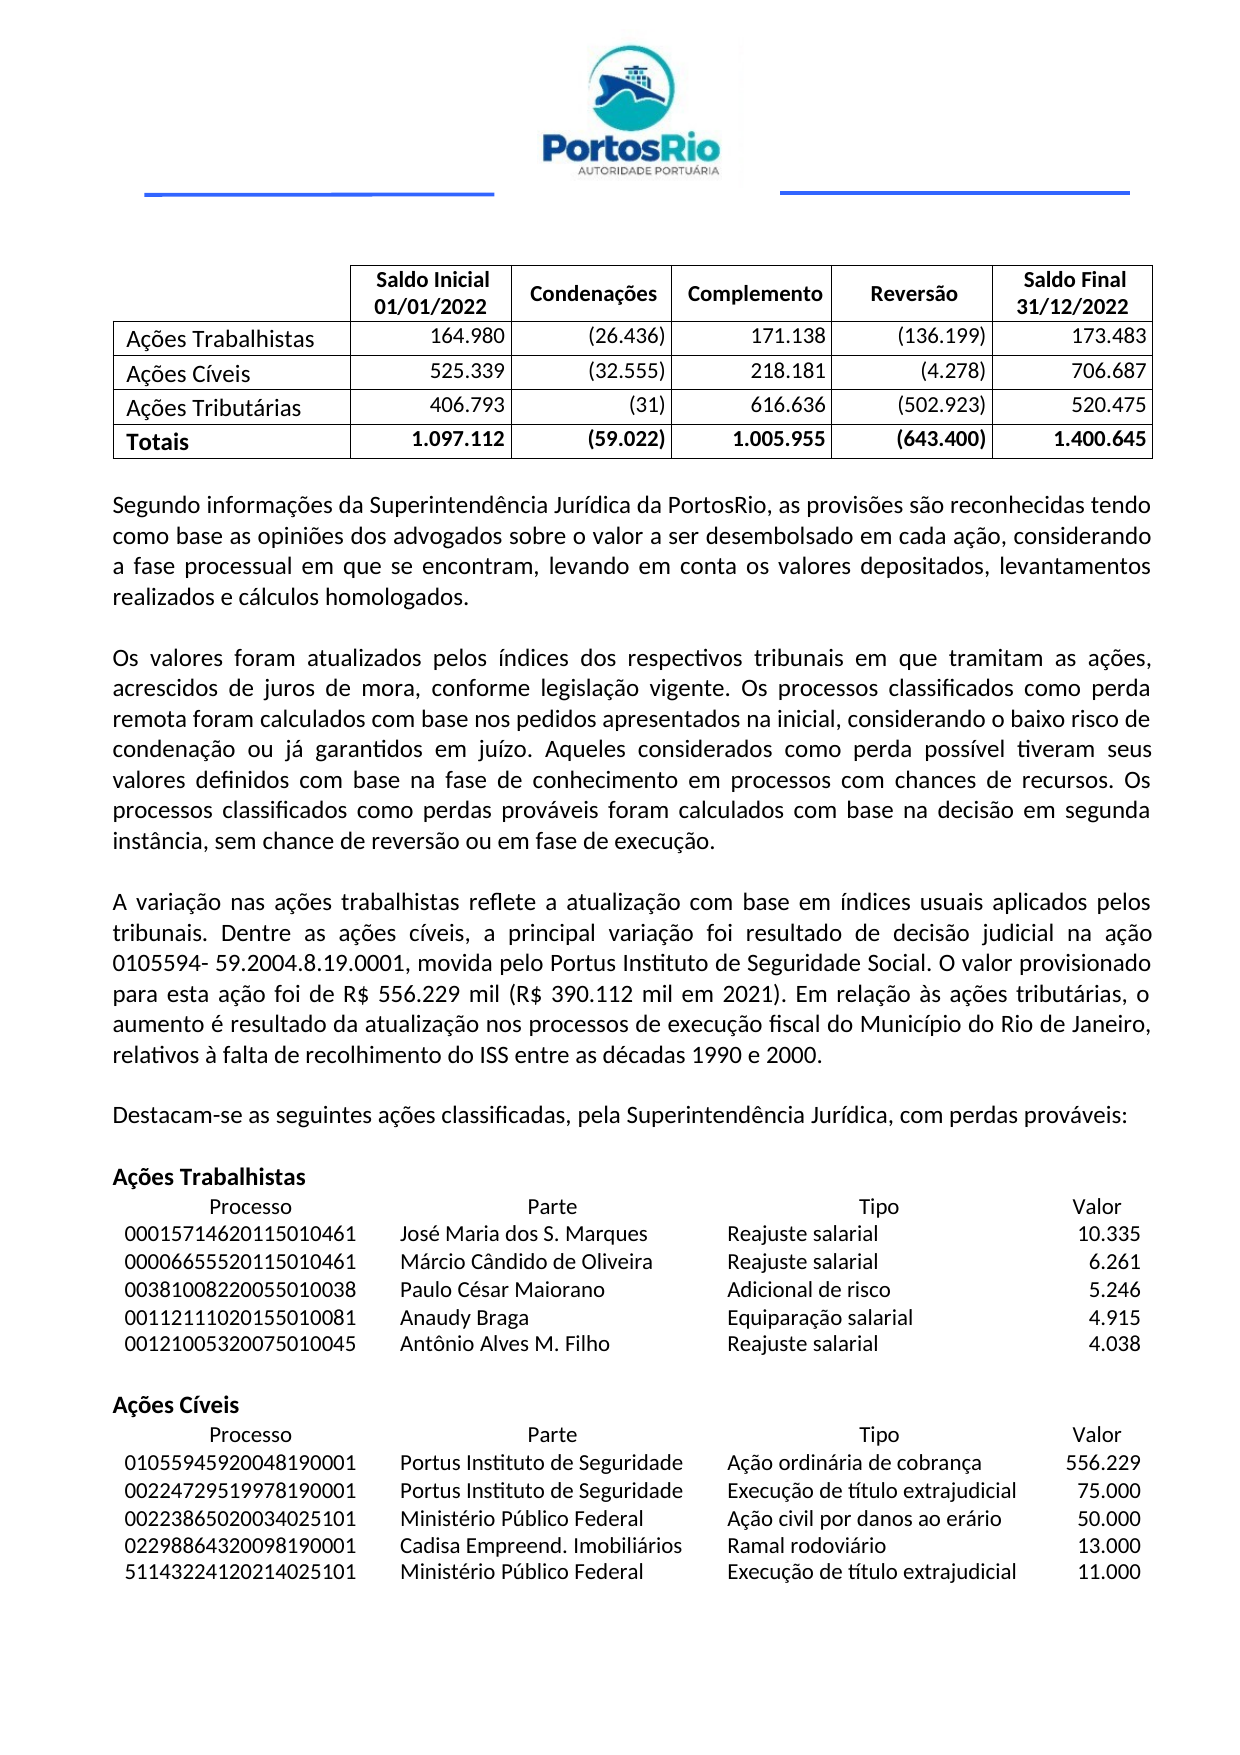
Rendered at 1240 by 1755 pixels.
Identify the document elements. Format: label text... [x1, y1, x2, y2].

table_cell Equiparação salarial [690, 1305, 993, 1333]
table_cell Portus Instituto de Seguridade [378, 1478, 705, 1505]
table_header Saldo Inicial 01/01/2022 [351, 266, 511, 321]
table_cell 51143224120214025101 [119, 1561, 378, 1586]
table_header Parte [378, 1196, 690, 1221]
table_cell 520.475 [993, 390, 1152, 423]
table_cell Reajuste salarial [690, 1249, 993, 1277]
table_cell Antônio Alves M. Filho [378, 1333, 690, 1358]
table_cell Ministério Público Federal [378, 1505, 705, 1533]
table_cell Paulo César Maiorano [378, 1277, 690, 1305]
table_header Tipo [690, 1196, 993, 1221]
table_cell 1.097.112 [351, 425, 511, 458]
table_cell Ministério Público Federal [378, 1561, 705, 1586]
table_cell Ação civil por danos ao erário [705, 1505, 1041, 1533]
table_cell (32.555) [512, 356, 671, 389]
table_cell 1.005.955 [672, 425, 831, 458]
text Ações Cíveis [112, 1389, 1169, 1420]
subtitle Ações Trabalhistas [112, 1161, 1169, 1191]
table_cell 00015714620115010461 [119, 1221, 378, 1249]
table_cell 13.000 [1041, 1533, 1145, 1561]
table_cell Adicional de risco [690, 1277, 993, 1305]
table_cell 50.000 [1041, 1505, 1145, 1533]
table_cell Execução de título extrajudicial [705, 1478, 1041, 1505]
table_cell 706.687 [993, 356, 1152, 389]
table_cell 6.261 [993, 1249, 1145, 1277]
table_cell Reajuste salarial [690, 1333, 993, 1358]
table_cell 10.335 [993, 1221, 1145, 1249]
table_cell 00381008220055010038 [119, 1277, 378, 1305]
table_cell 164.980 [351, 322, 511, 355]
table_cell 556.229 [1041, 1450, 1145, 1477]
table_cell Totais [114, 425, 350, 458]
table_cell 5.246 [993, 1277, 1145, 1305]
table_cell 00224729519978190001 [119, 1478, 378, 1505]
table_cell Portus Instituto de Seguridade [378, 1450, 705, 1477]
table_header Tipo [705, 1424, 1041, 1449]
table_cell (502.923) [832, 390, 992, 423]
table_cell (643.400) [832, 425, 992, 458]
table_cell 406.793 [351, 390, 511, 423]
table_header Parte [378, 1424, 705, 1449]
table_cell Execução de título extrajudicial [705, 1561, 1041, 1586]
table_header Condenações [512, 266, 671, 321]
table_cell 00121005320075010045 [119, 1333, 378, 1358]
table_cell 11.000 [1041, 1561, 1145, 1586]
table_cell 173.483 [993, 322, 1152, 355]
table_header Reversão [832, 266, 992, 321]
table_cell José Maria dos S. Marques [378, 1221, 690, 1249]
table_cell 00223865020034025101 [119, 1505, 378, 1533]
table_cell 75.000 [1041, 1478, 1145, 1505]
table_header [113, 265, 350, 321]
table_cell Ações Trabalhistas [114, 322, 350, 355]
text A variação nas ações trabalhistas reflete a atualização com base em índices usuais aplicados pelos tribunais. Dentre as ações cíveis, a principal variação foi resultado de decisão judicial na ação 0105594- 59.2004.8.19.0001, movida pelo Portus Instituto de Seguridade Social. O valor provisionado para esta ação foi de R$ 556.229 mil (R$ 390.112 mil em 2021). Em relação às ações tributárias, o aumento é resultado da atualização nos processos de execução fiscal do Município do Rio de Janeiro, relativos à falta de recolhimento do ISS entre as décadas 1990 e 2000. [112, 886, 1152, 1069]
table_cell 525.339 [351, 356, 511, 389]
table_cell (4.278) [832, 356, 992, 389]
text Segundo informações da Superintendência Jurídica da PortosRio, as provisões são reconhecidas tendo como base as opiniões dos advogados sobre o valor a ser desembolsado em cada ação, considerando a fase processual em que se encontram, levando em conta os valores depositados, levantamentos realizados e cálculos homologados. [112, 489, 1152, 611]
table_cell 4.038 [993, 1333, 1145, 1358]
table_cell (31) [512, 390, 671, 423]
table_cell 01055945920048190001 [119, 1450, 378, 1477]
table_header Saldo Final 31/12/2022 [993, 266, 1152, 321]
table_cell Anaudy Braga [378, 1305, 690, 1333]
table_header Valor [993, 1196, 1145, 1221]
table_header Processo [119, 1196, 378, 1221]
table_cell Ação ordinária de cobrança [705, 1450, 1041, 1477]
table_cell 171.138 [672, 322, 831, 355]
table_cell 616.636 [672, 390, 831, 423]
table_cell 218.181 [672, 356, 831, 389]
table_cell 1.400.645 [993, 425, 1152, 458]
table_cell Cadisa Empreend. Imobiliários [378, 1533, 705, 1561]
table_cell (26.436) [512, 322, 671, 355]
table_cell 4.915 [993, 1305, 1145, 1333]
table_cell Reajuste salarial [690, 1221, 993, 1249]
text Destacam-se as seguintes ações classificadas, pela Superintendência Jurídica, com perdas prováveis: [112, 1100, 1169, 1130]
table_cell 00112111020155010081 [119, 1305, 378, 1333]
table_header Valor [1041, 1424, 1145, 1449]
table_cell (136.199) [832, 322, 992, 355]
table_cell Ações Cíveis [114, 356, 350, 389]
table_cell Márcio Cândido de Oliveira [378, 1249, 690, 1277]
table_cell 02298864320098190001 [119, 1533, 378, 1561]
table_cell 00006655520115010461 [119, 1249, 378, 1277]
table_cell Ramal rodoviário [705, 1533, 1041, 1561]
table_cell Ações Tributárias [114, 390, 350, 423]
table_header Processo [119, 1424, 378, 1449]
table_header Complemento [672, 266, 831, 321]
text Os valores foram atualizados pelos índices dos respectivos tribunais em que tramitam as ações, acrescidos de juros de mora, conforme legislação vigente. Os processos classificados como perda remota foram calculados com base nos pedidos apresentados na inicial, considerando o baixo risco de condenação ou já garantidos em juízo. Aqueles considerados como perda possível tiveram seus valores definidos com base na fase de conhecimento em processos com chances de recursos. Os processos classificados como perdas prováveis foram calculados com base na decisão em segunda instância, sem chance de reversão ou em fase de execução. [112, 642, 1152, 856]
table_cell (59.022) [512, 425, 671, 458]
